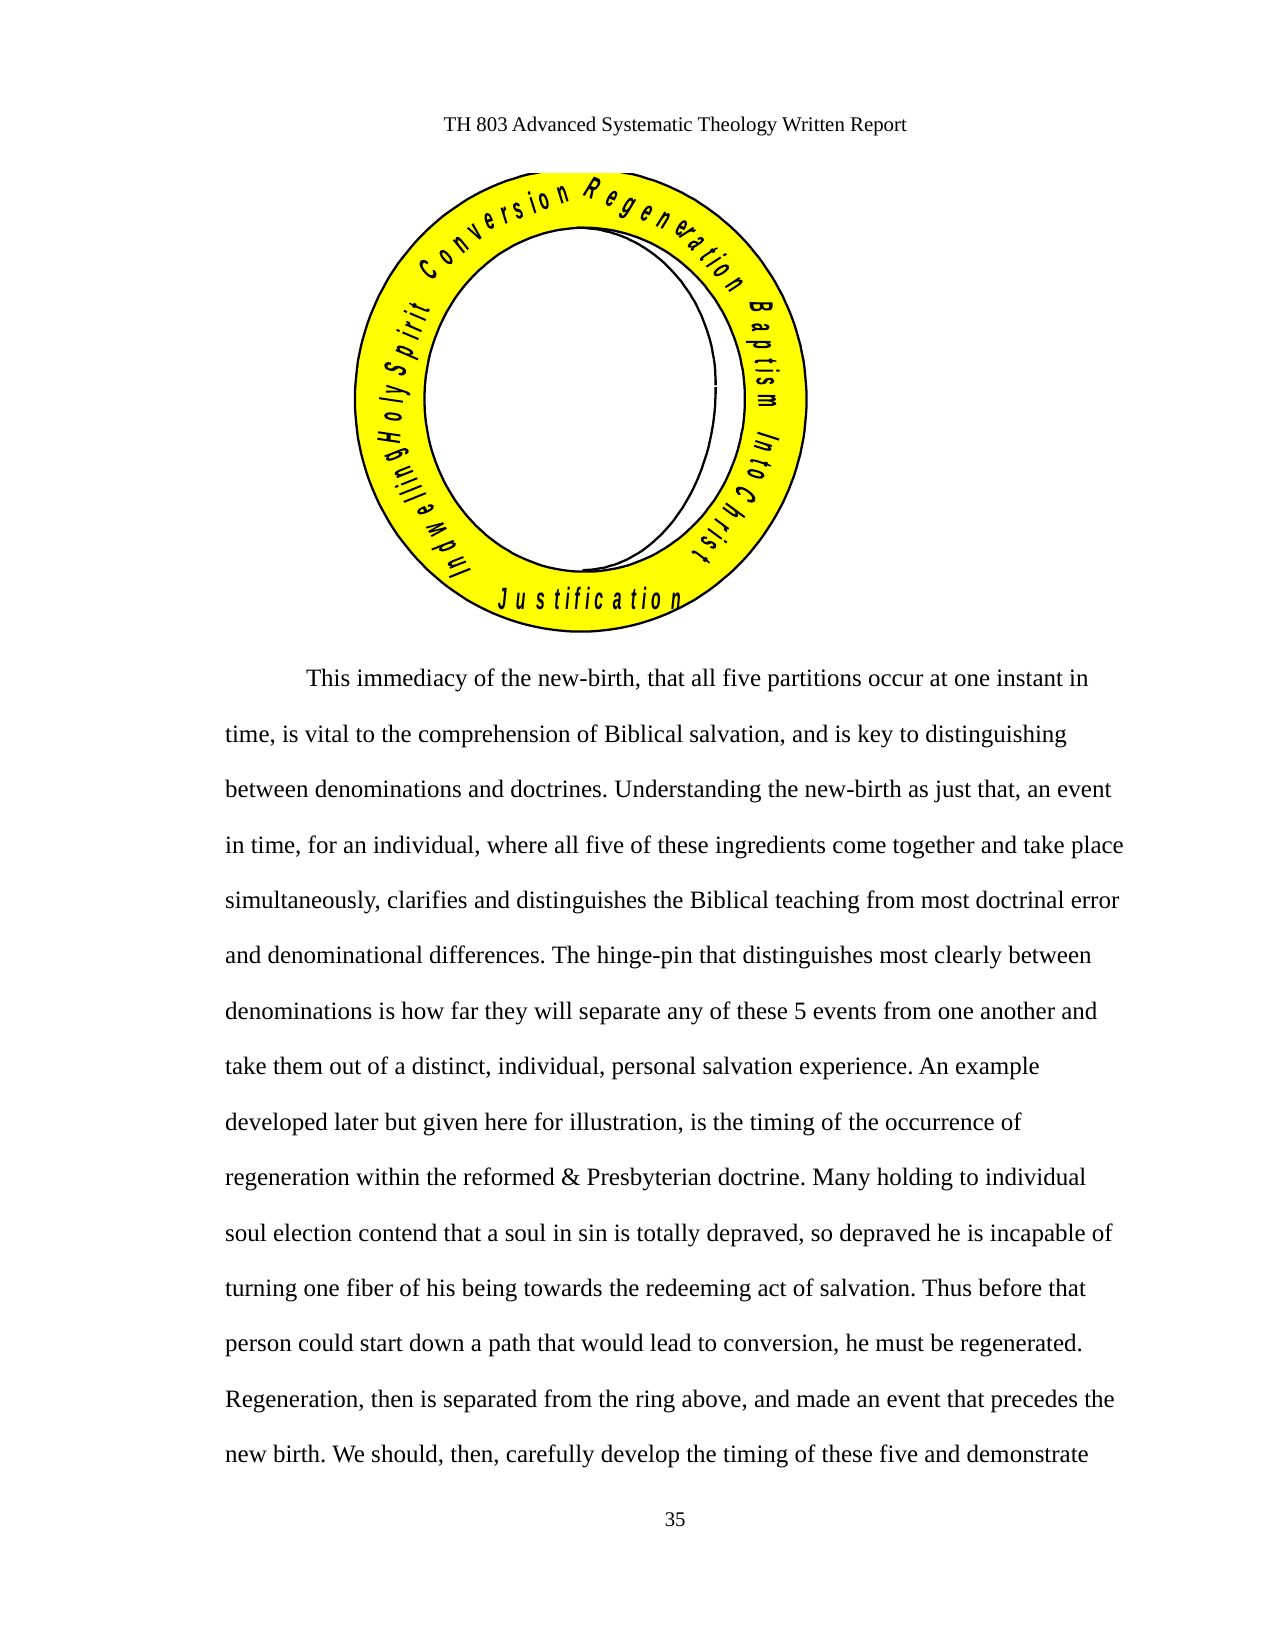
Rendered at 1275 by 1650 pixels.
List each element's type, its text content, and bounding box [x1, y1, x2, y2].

text This immediacy of the new-birth, that all five partitions occur at one instant in time, is vital to the comprehension of Biblical salvation, and is key to distinguishing between denominations and doctrines. Understanding the new-birth as just that, an event in time, for an individual, where all five of these ingredients come together and take place simultaneously, clarifies and distinguishes the Biblical teaching from most doctrinal error and denominational differences. The hinge-pin that distinguishes most clearly between denominations is how far they will separate any of these 5 events from one another and take them out of a distinct, individual, personal salvation experience. An example developed later but given here for illustration, is the timing of the occurrence of regeneration within the reformed & Presbyterian doctrine. Many holding to individual soul election contend that a soul in sin is totally depraved, so depraved he is incapable of turning one fiber of his being towards the redeeming act of salvation. Thus before that person could start down a path that would lead to conversion, he must be regenerated. Regeneration, then is separated from the ring above, and made an event that precedes the new birth. We should, then, carefully develop the timing of these five and demonstrate [225, 664, 1125, 1468]
